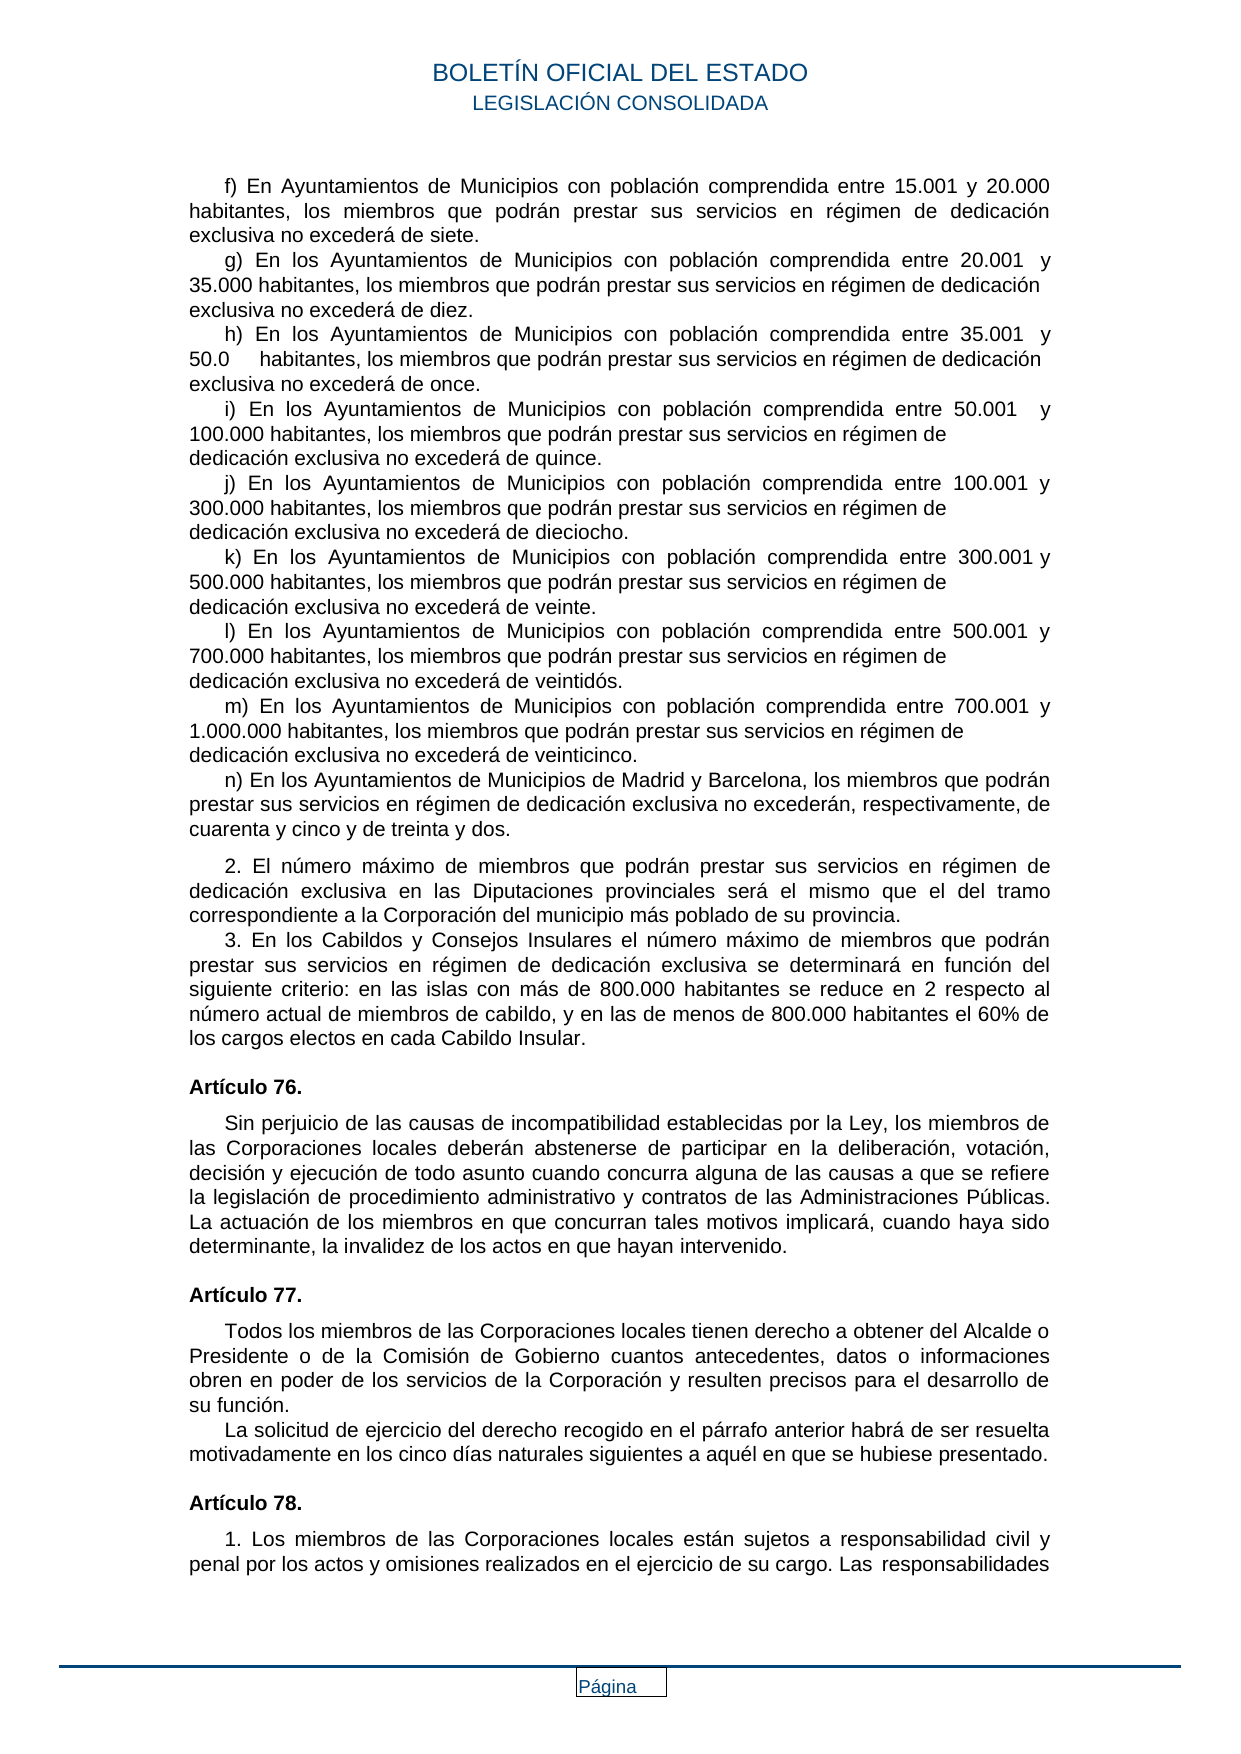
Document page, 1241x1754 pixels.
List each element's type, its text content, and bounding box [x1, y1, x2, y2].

subtitle Artículo 78. [189, 1491, 1194, 1515]
text 35.000 habitantes, los miembros que podrán prestar sus servicios en régimen de dedicación exclusiva no excederá de diez. [189, 273, 1046, 321]
list Los miembros de las Corporaciones locales están sujetos a responsabilidad civil y penal por los actos y omisiones realizados en el ejercicio de su cargo. Las responsabilidades [189, 1527, 1051, 1576]
text 700.000 habitantes, los miembros que podrán prestar sus servicios en régimen de dedicación exclusiva no excederá de veintidós. [189, 644, 1046, 693]
list En los Ayuntamientos de Municipios con población comprendida entre 700.001 y [224, 693, 1194, 717]
text 300.000 habitantes, los miembros que podrán prestar sus servicios en régimen de dedicación exclusiva no excederá de dieciocho. [189, 496, 1046, 544]
subtitle Artículo 76. [189, 1075, 1194, 1099]
text 100.000 habitantes, los miembros que podrán prestar sus servicios en régimen de dedicación exclusiva no excederá de quince. [189, 421, 1046, 470]
list En los Ayuntamientos de Municipios con población comprendida entre 500.001 y [224, 619, 1194, 643]
list En los Ayuntamientos de Municipios con población comprendida entre 35.001 y [224, 322, 1194, 346]
text 500.000 habitantes, los miembros que podrán prestar sus servicios en régimen de dedicación exclusiva no excederá de veinte. [189, 570, 1046, 618]
text La solicitud de ejercicio del derecho recogido en el párrafo anterior habrá de ser resuelta motivadamente en los cinco días naturales siguientes a aquél en que se hubiese presentado. [189, 1418, 1051, 1466]
subtitle Artículo 77. [189, 1283, 1194, 1307]
list En los Ayuntamientos de Municipios con población comprendida entre 100.001 y [189, 471, 1194, 494]
list En los Ayuntamientos de Municipios con población comprendida entre 20.001 y [224, 248, 1194, 272]
list En los Cabildos y Consejos Insulares el número máximo de miembros que podrán prestar sus servicios en régimen de dedicación exclusiva se determinará en función del siguiente criterio: en las islas con más de 800.000 habitantes se reduce en 2 respecto al número actual de miembros de cabildo, y en las de menos de 800.000 habitantes el 60% de los cargos electos en cada Cabildo Insular. [189, 928, 1051, 1050]
list En Ayuntamientos de Municipios con población comprendida entre 15.001 y 20.000 habitantes, los miembros que podrán prestar sus servicios en régimen de dedicación exclusiva no excederá de siete. [189, 174, 1051, 247]
list En los Ayuntamientos de Municipios con población comprendida entre 50.001 y [224, 396, 1194, 420]
list El número máximo de miembros que podrán prestar sus servicios en régimen de dedicación exclusiva en las Diputaciones provinciales será el mismo que el del tramo correspondiente a la Corporación del municipio más poblado de su provincia. [189, 854, 1051, 927]
text 1.000.000 habitantes, los miembros que podrán prestar sus servicios en régimen de dedicación exclusiva no excederá de veinticinco. [189, 718, 1046, 767]
list En los Ayuntamientos de Municipios con población comprendida entre 300.001 y [224, 545, 1194, 569]
list En los Ayuntamientos de Municipios de Madrid y Barcelona, los miembros que podrán prestar sus servicios en régimen de dedicación exclusiva no excederán, respectivamente, de cuarenta y cinco y de treinta y dos. [189, 768, 1052, 841]
text Todos los miembros de las Corporaciones locales tienen derecho a obtener del Alcalde o Presidente o de la Comisión de Gobierno cuantos antecedentes, datos o informaciones obren en poder de los servicios de la Corporación y resulten precisos para el desarrollo de su función. [189, 1319, 1051, 1417]
text Sin perjuicio de las causas de incompatibilidad establecidas por la Ley, los miembros de las Corporaciones locales deberán abstenerse de participar en la deliberación, votación, decisión y ejecución de todo asunto cuando concurra alguna de las causas a que se refiere la legislación de procedimiento administrativo y contratos de las Administraciones Públicas. La actuación de los miembros en que concurran tales motivos implicará, cuando haya sido determinante, la invalidez de los actos en que hayan intervenido. [189, 1111, 1051, 1258]
list habitantes, los miembros que podrán prestar sus servicios en régimen de dedicación exclusiva no excederá de once. [189, 347, 1051, 396]
